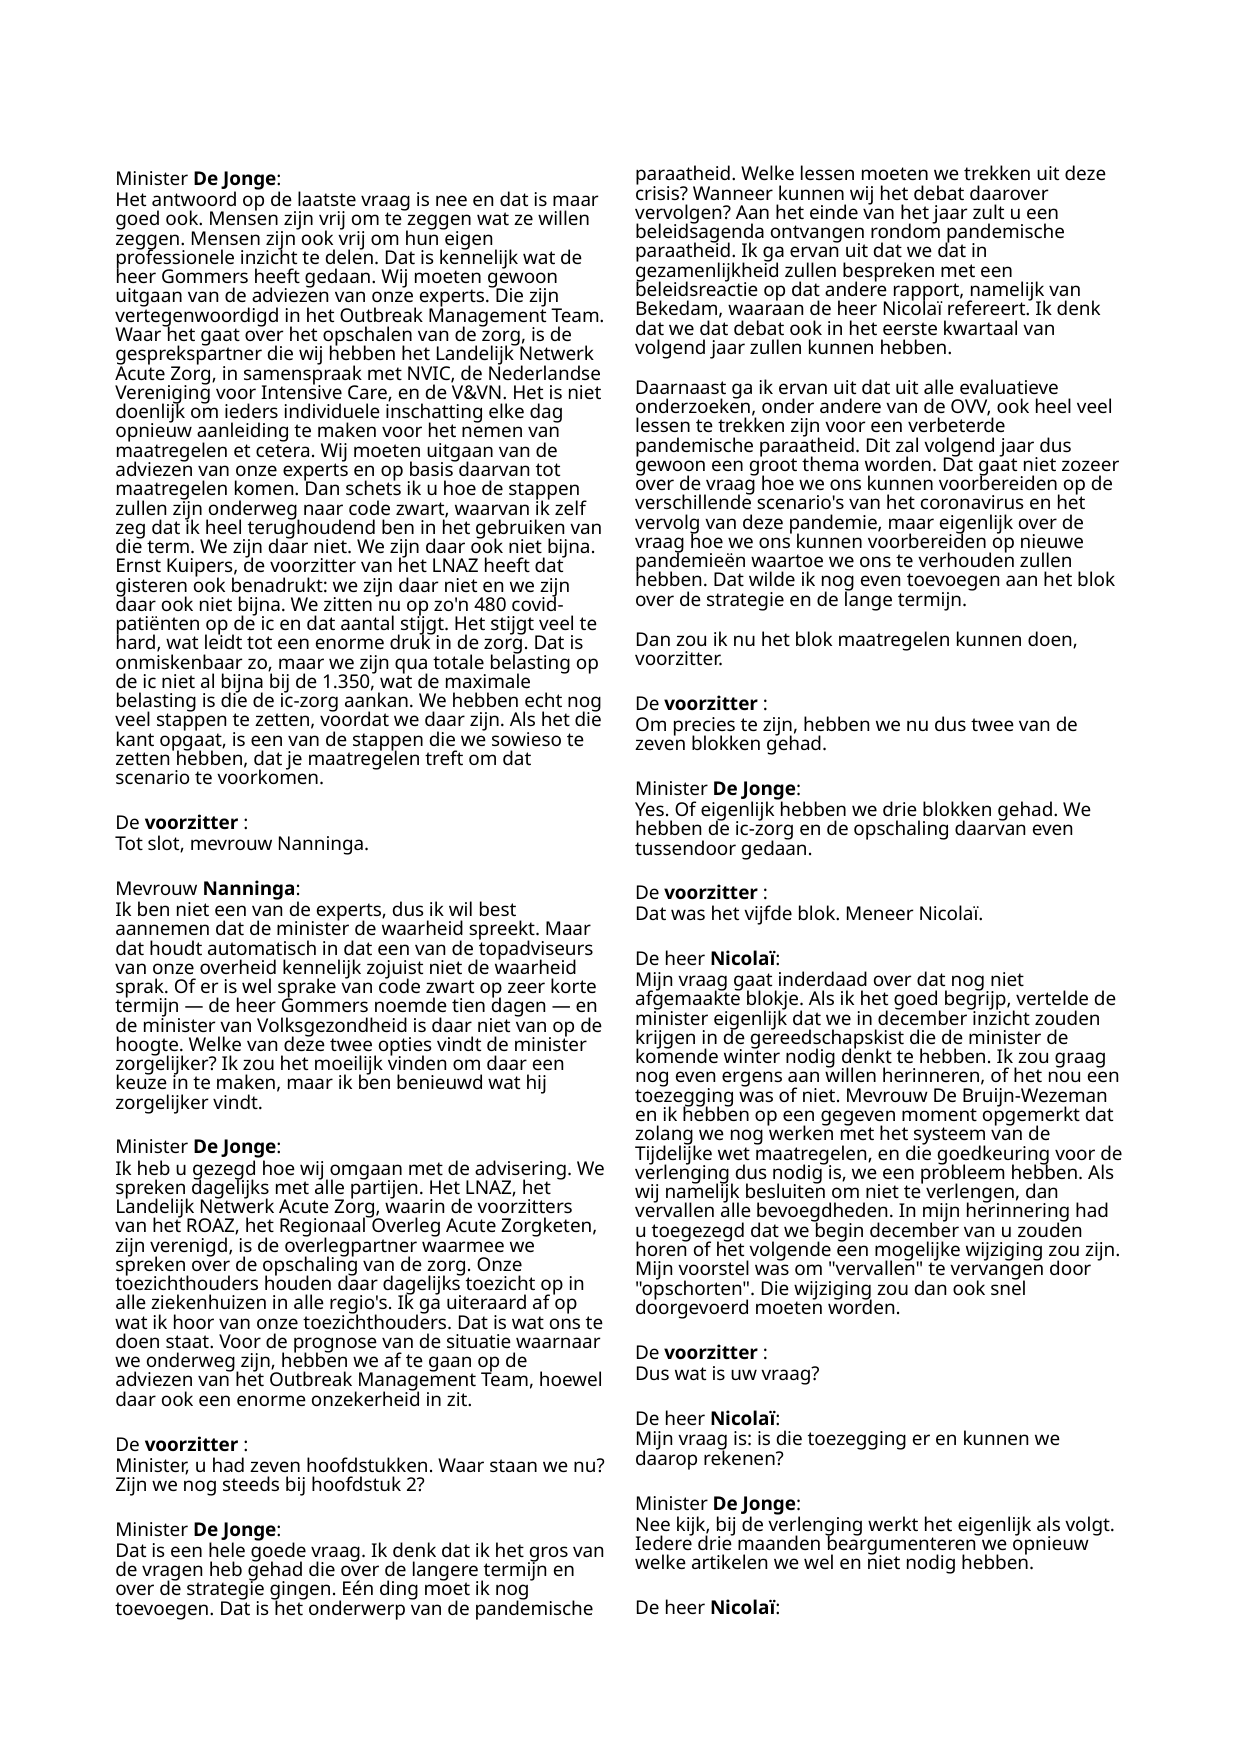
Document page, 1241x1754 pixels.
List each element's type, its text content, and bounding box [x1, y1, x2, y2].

text De heer Nicolaï: [635, 1405, 1125, 1430]
text Tot slot, mevrouw Nanninga. [115, 835, 605, 854]
text De heer Nicolaï: [635, 945, 1125, 971]
text Mijn vraag gaat inderdaad over dat nog niet afgemaakte blokje. Als ik het goed begrijp, vertelde de minister eigenlijk dat we in december inzicht zouden krijgen in de gereedschapskist die de minister de komende winter nodig denkt te hebben. Ik zou graag nog even ergens aan willen herinneren, of het nou een toezegging was of niet. Mevrouw De Bruijn-Wezeman en ik hebben op een gegeven moment opgemerkt dat zolang we nog werken met het systeem van de Tijdelijke wet maatregelen, en die goedkeuring voor de verlenging dus nodig is, we een probleem hebben. Als wij namelijk besluiten om niet te verlengen, dan vervallen alle bevoegdheden. In mijn herinnering had u toegezegd dat we begin december van u zouden horen of het volgende een mogelijke wijziging zou zijn. Mijn voorstel was om "vervallen" te vervangen door "opschorten". Die wijziging zou dan ook snel doorgevoerd moeten worden. [635, 971, 1125, 1318]
text Het antwoord op de laatste vraag is nee en dat is maar goed ook. Mensen zijn vrij om te zeggen wat ze willen zeggen. Mensen zijn ook vrij om hun eigen professionele inzicht te delen. Dat is kennelijk wat de heer Gommers heeft gedaan. Wij moeten gewoon uitgaan van de adviezen van onze experts. Die zijn vertegenwoordigd in het Outbreak Management Team. Waar het gaat over het opschalen van de zorg, is de gesprekspartner die wij hebben het Landelijk Netwerk Acute Zorg, in samenspraak met NVIC, de Nederlandse Vereniging voor Intensive Care, en de V&VN. Het is niet doenlijk om ieders individuele inschatting elke dag opnieuw aanleiding te maken voor het nemen van maatregelen et cetera. Wij moeten uitgaan van de adviezen van onze experts en op basis daarvan tot maatregelen komen. Dan schets ik u hoe de stappen zullen zijn onderweg naar code zwart, waarvan ik zelf zeg dat ik heel terughoudend ben in het gebruiken van die term. We zijn daar niet. We zijn daar ook niet bijna. Ernst Kuipers, de voorzitter van het LNAZ heeft dat gisteren ook benadrukt: we zijn daar niet en we zijn daar ook niet bijna. We zitten nu op zo'n 480 covid-patiënten op de ic en dat aantal stijgt. Het stijgt veel te hard, wat leidt tot een enorme druk in de zorg. Dat is onmiskenbaar zo, maar we zijn qua totale belasting op de ic niet al bijna bij de 1.350, wat de maximale belasting is die de ic-zorg aankan. We hebben echt nog veel stappen te zetten, voordat we daar zijn. Als het die kant opgaat, is een van de stappen die we sowieso te zetten hebben, dat je maatregelen treft om dat scenario te voorkomen. [115, 191, 605, 788]
text De voorzitter : [635, 1339, 1125, 1364]
text De voorzitter : [635, 879, 1125, 905]
text Om precies te zijn, hebben we nu dus twee van de zeven blokken gehad. [635, 716, 1125, 754]
text De heer Nicolaï: [635, 1594, 1125, 1620]
text Mevrouw Nanninga: [115, 875, 605, 901]
text Minister De Jonge: [115, 1134, 605, 1159]
text paraatheid. Welke lessen moeten we trekken uit deze crisis? Wanneer kunnen wij het debat daarover vervolgen? Aan het einde van het jaar zult u een beleidsagenda ontvangen rondom pandemische paraatheid. Ik ga ervan uit dat we dat in gezamenlijkheid zullen bespreken met een beleidsreactie op dat andere rapport, namelijk van Bekedam, waaraan de heer Nicolaï refereert. Ik denk dat we dat debat ook in het eerste kwartaal van volgend jaar zullen kunnen hebben. [635, 165, 1125, 358]
text Ik ben niet een van de experts, dus ik wil best aannemen dat de minister de waarheid spreekt. Maar dat houdt automatisch in dat een van de topadviseurs van onze overheid kennelijk zojuist niet de waarheid sprak. Of er is wel sprake van code zwart op zeer korte termijn — de heer Gommers noemde tien dagen — en de minister van Volksgezondheid is daar niet van op de hoogte. Welke van deze twee opties vindt de minister zorgelijker? Ik zou het moeilijk vinden om daar een keuze in te maken, maar ik ben benieuwd wat hij zorgelijker vindt. [115, 901, 605, 1113]
text Mijn vraag is: is die toezegging er en kunnen we daarop rekenen? [635, 1430, 1125, 1469]
text Minister, u had zeven hoofdstukken. Waar staan we nu? Zijn we nog steeds bij hoofdstuk 2? [115, 1457, 605, 1495]
text Minister De Jonge: [115, 1516, 605, 1542]
text De voorzitter : [115, 809, 605, 835]
text Daarnaast ga ik ervan uit dat uit alle evaluatieve onderzoeken, onder andere van de OVV, ook heel veel lessen te trekken zijn voor een verbeterde pandemische paraatheid. Dit zal volgend jaar dus gewoon een groot thema worden. Dat gaat niet zozeer over de vraag hoe we ons kunnen voorbereiden op de verschillende scenario's van het coronavirus en het vervolg van deze pandemie, maar eigenlijk over de vraag hoe we ons kunnen voorbereiden op nieuwe pandemieën waartoe we ons te verhouden zullen hebben. Dat wilde ik nog even toevoegen aan het blok over de strategie en de lange termijn. [635, 379, 1125, 610]
text Minister De Jonge: [115, 165, 605, 191]
text De voorzitter : [635, 690, 1125, 716]
text Dan zou ik nu het blok maatregelen kunnen doen, voorzitter. [635, 631, 1125, 669]
text Minister De Jonge: [635, 775, 1125, 801]
text Minister De Jonge: [635, 1490, 1125, 1516]
text Yes. Of eigenlijk hebben we drie blokken gehad. We hebben de ic-zorg en de opschaling daarvan even tussendoor gedaan. [635, 801, 1125, 859]
text Ik heb u gezegd hoe wij omgaan met de advisering. We spreken dagelijks met alle partijen. Het LNAZ, het Landelijk Netwerk Acute Zorg, waarin de voorzitters van het ROAZ, het Regionaal Overleg Acute Zorgketen, zijn verenigd, is de overlegpartner waarmee we spreken over de opschaling van de zorg. Onze toezichthouders houden daar dagelijks toezicht op in alle ziekenhuizen in alle regio's. Ik ga uiteraard af op wat ik hoor van onze toezichthouders. Dat is wat ons te doen staat. Voor de prognose van de situatie waarnaar we onderweg zijn, hebben we af te gaan op de adviezen van het Outbreak Management Team, hoewel daar ook een enorme onzekerheid in zit. [115, 1159, 605, 1410]
text Nee kijk, bij de verlenging werkt het eigenlijk als volgt. Iedere drie maanden beargumenteren we opnieuw welke artikelen we wel en niet nodig hebben. [635, 1516, 1125, 1573]
text Dat is een hele goede vraag. Ik denk dat ik het gros van de vragen heb gehad die over de langere termijn en over de strategie gingen. Eén ding moet ik nog toevoegen. Dat is het onderwerp van de pandemische [115, 1542, 605, 1619]
text Dat was het vijfde blok. Meneer Nicolaï. [635, 905, 1125, 924]
text Dus wat is uw vraag? [635, 1364, 1125, 1384]
text De voorzitter : [115, 1431, 605, 1457]
